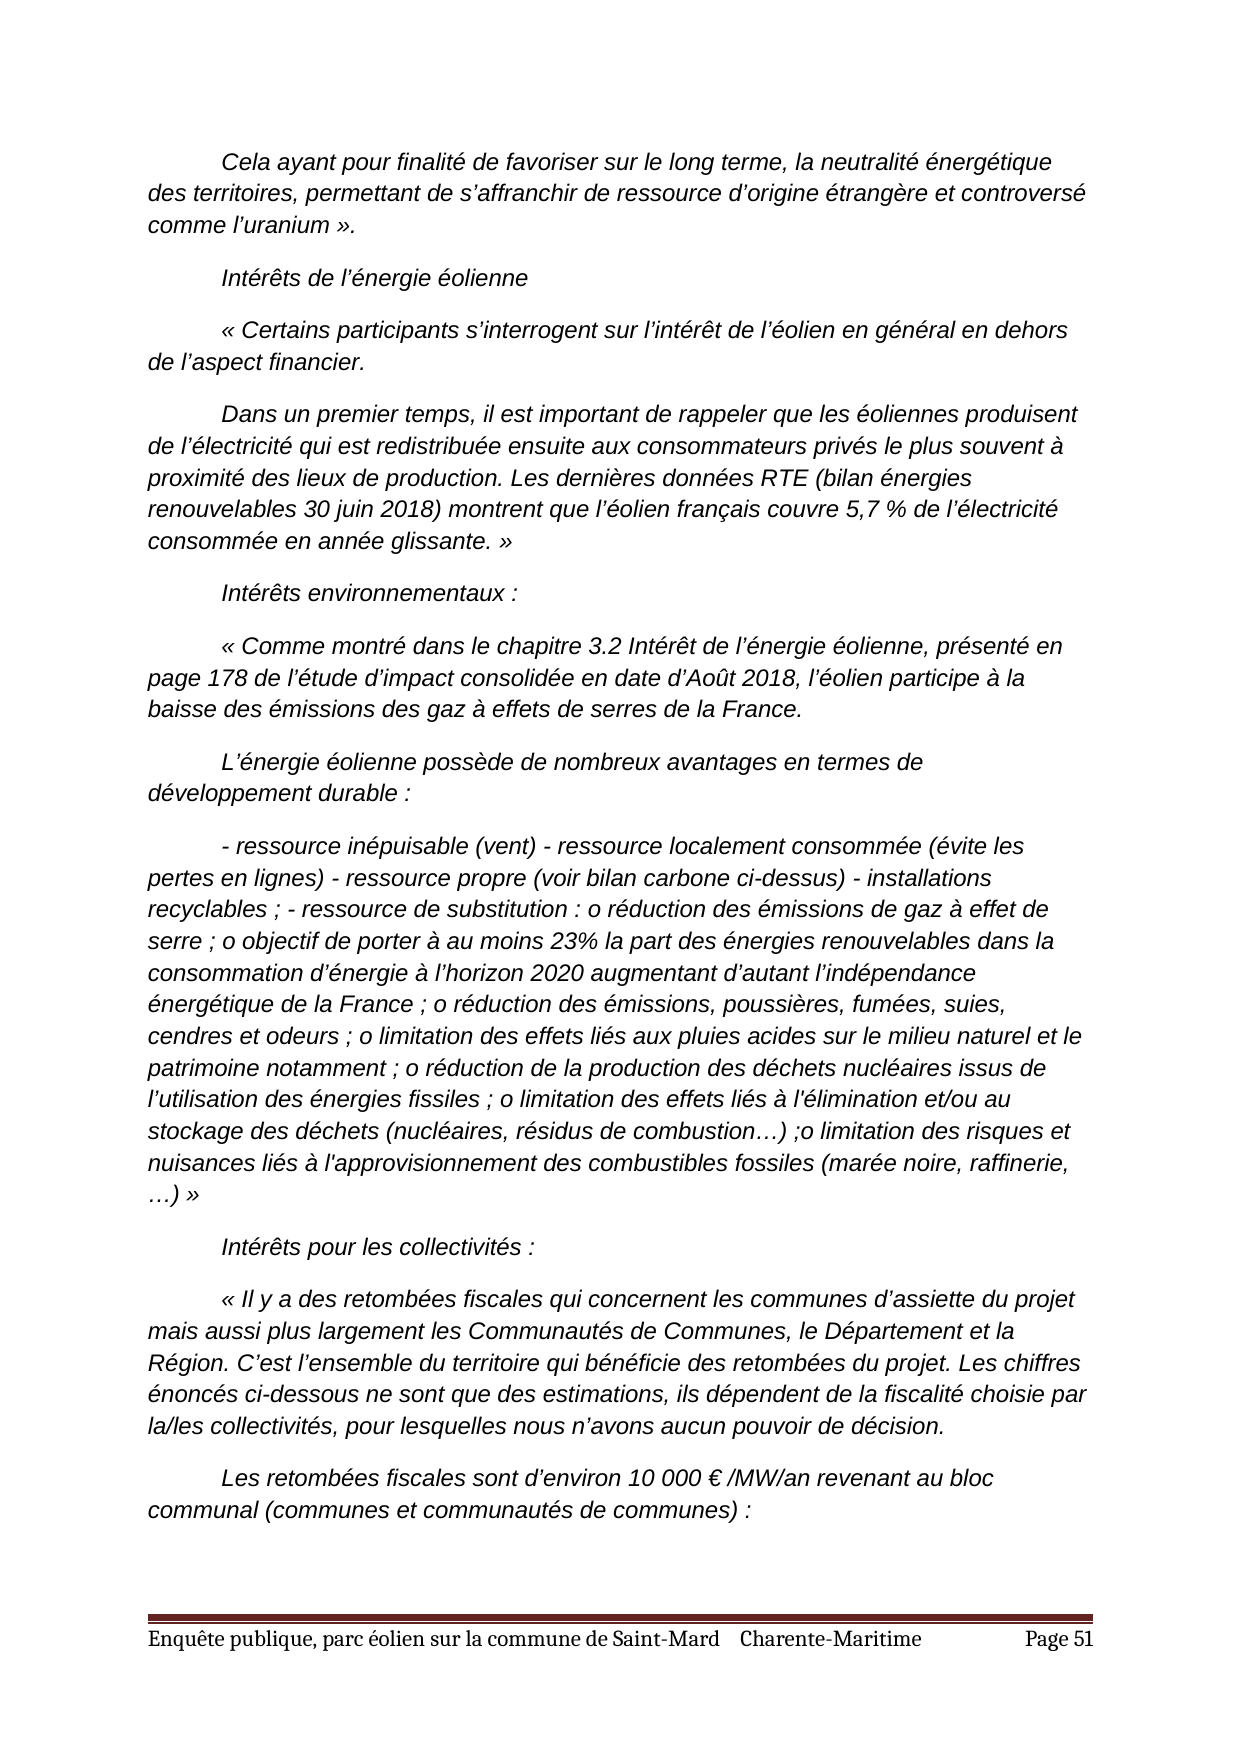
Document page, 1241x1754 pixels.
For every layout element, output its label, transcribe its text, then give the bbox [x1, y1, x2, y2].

text Cela ayant pour finalité de favoriser sur le long terme, la neutralité énergétique des territoires, permettant de s’affranchir de ressource d’origine étrangère et controversé comme l’uranium ». [148, 148, 1093, 238]
text Les retombées fiscales sont d’environ 10 000 € /MW/an revenant au bloc communal (communes et communautés de communes) : [148, 1464, 1093, 1523]
text Intérêts pour les collectivités : [148, 1233, 1093, 1260]
text « Il y a des retombées fiscales qui concernent les communes d’assiette du projet mais aussi plus largement les Communautés de Communes, le Département et la Région. C’est l’ensemble du territoire qui bénéficie des retombées du projet. Les chiffres énoncés ci-dessous ne sont que des estimations, ils dépendent de la fiscalité choisie par la/les collectivités, pour lesquelles nous n’avons aucun pouvoir de décision. [148, 1285, 1093, 1439]
text Intérêts de l’énergie éolienne [148, 263, 1093, 291]
text Intérêts environnementaux : [148, 579, 1093, 607]
text « Certains participants s’interrogent sur l’intérêt de l’éolien en général en dehors de l’aspect financier. [148, 316, 1093, 375]
text Dans un premier temps, il est important de rappeler que les éoliennes produisent de l’électricité qui est redistribuée ensuite aux consommateurs privés le plus souvent à proximité des lieux de production. Les dernières données RTE (bilan énergies renouvelables 30 juin 2018) montrent que l’éolien français couvre 5,7 % de l’électricité consommée en année glissante. » [148, 400, 1093, 554]
text L’énergie éolienne possède de nombreux avantages en termes de développement durable : [148, 748, 1093, 807]
text - ressource inépuisable (vent) - ressource localement consommée (évite les pertes en lignes) - ressource propre (voir bilan carbone ci-dessus) - installations recyclables ; - ressource de substitution : o réduction des émissions de gaz à effet de serre ; o objectif de porter à au moins 23% la part des énergies renouvelables dans la consommation d’énergie à l’horizon 2020 augmentant d’autant l’indépendance énergétique de la France ; o réduction des émissions, poussières, fumées, suies, cendres et odeurs ; o limitation des effets liés aux pluies acides sur le milieu naturel et le patrimoine notamment ; o réduction de la production des déchets nucléaires issus de l’utilisation des énergies fissiles ; o limitation des effets liés à l'élimination et/ou au stockage des déchets (nucléaires, résidus de combustion…) ;o limitation des risques et nuisances liés à l'approvisionnement des combustibles fossiles (marée noire, raffinerie,…) » [148, 832, 1093, 1208]
text « Comme montré dans le chapitre 3.2 Intérêt de l’énergie éolienne, présenté en page 178 de l’étude d’impact consolidée en date d’Août 2018, l’éolien participe à la baisse des émissions des gaz à effets de serres de la France. [148, 632, 1093, 723]
